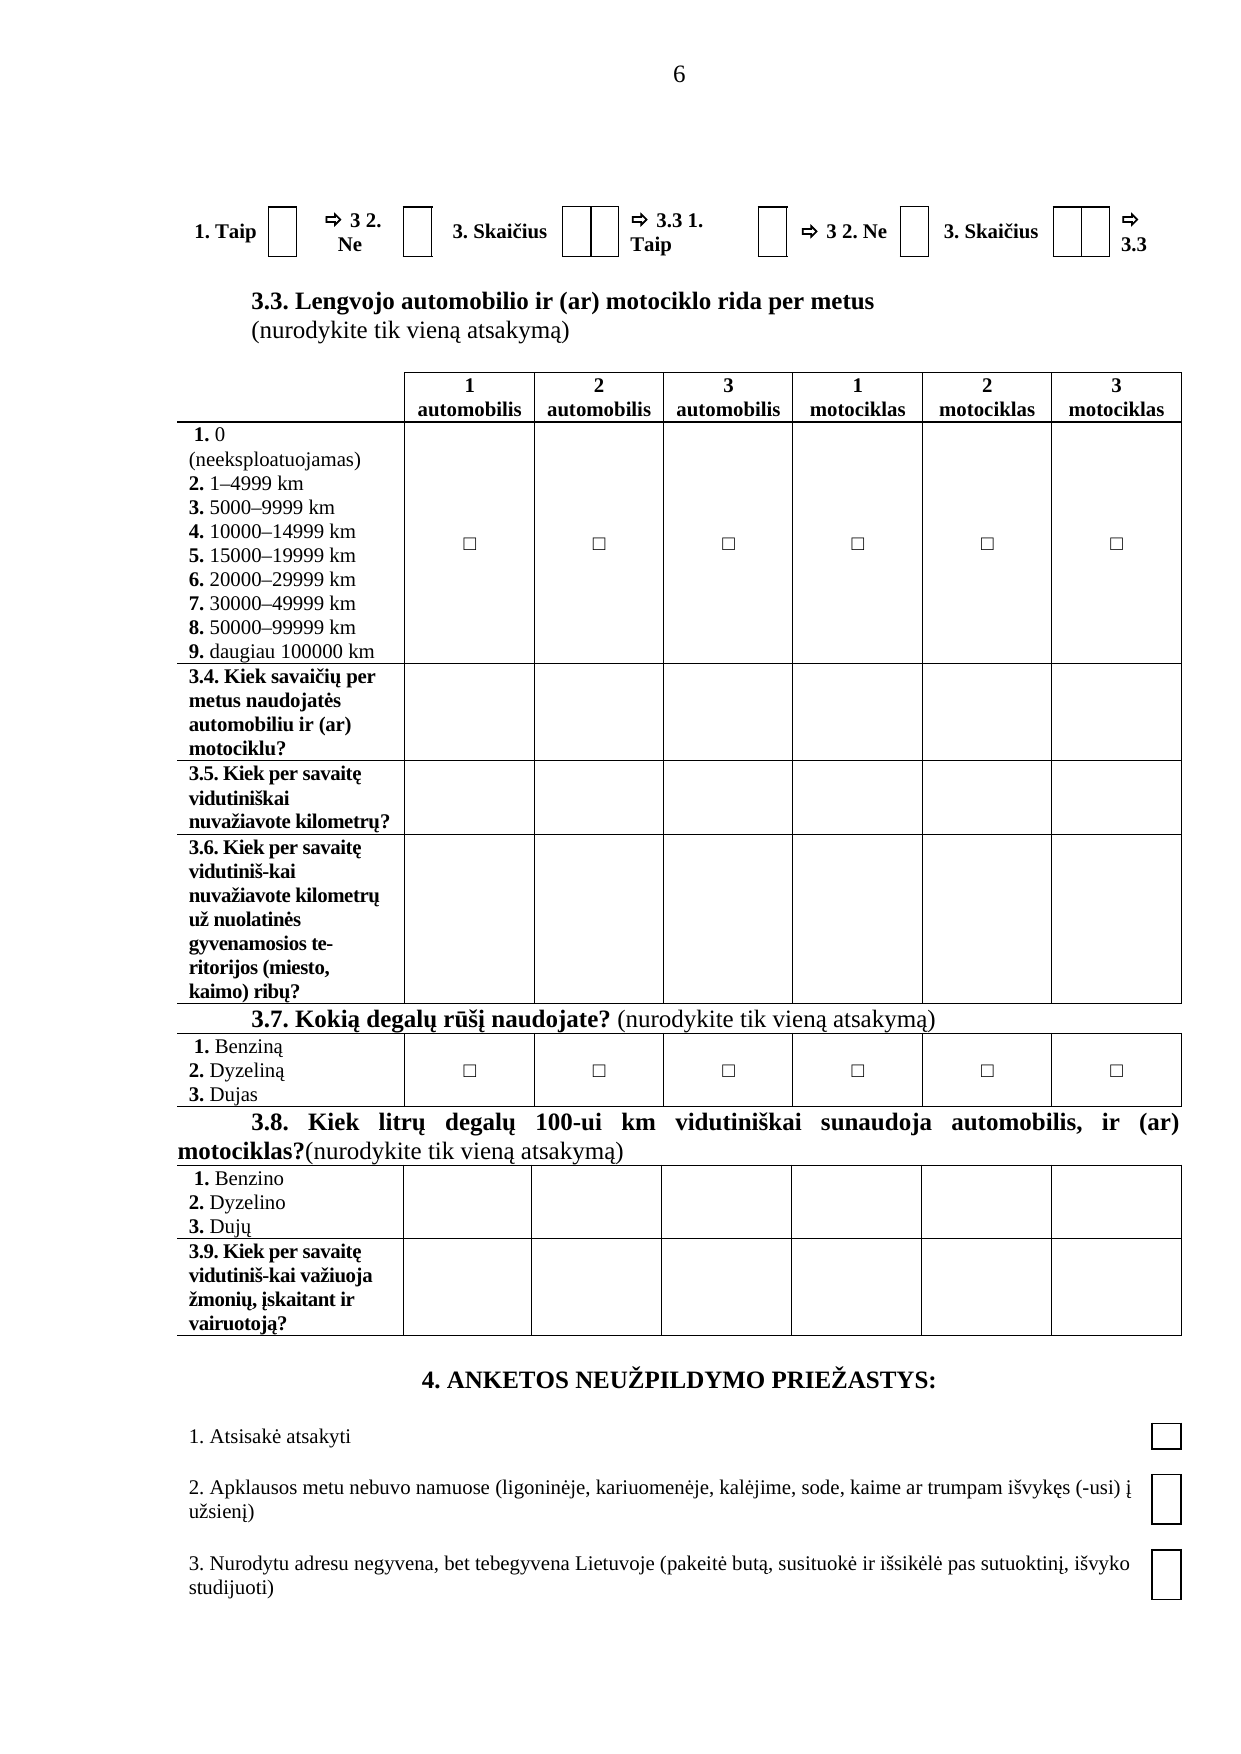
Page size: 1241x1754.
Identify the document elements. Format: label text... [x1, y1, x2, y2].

table_cell 3. Nurodytu adresu negyvena, bet tebegyvena Lietuvoje (pakeitė butą, susituokė ir išsikėlė pas sutuoktinį, išvyko studijuoti) [177, 1549, 1151, 1599]
table_cell [177, 1523, 1152, 1549]
table_cell [1152, 1600, 1181, 1624]
table_cell [405, 835, 534, 1003]
table_header 3. Skaičius [929, 206, 1053, 256]
table_header ð 3.3 1. Taip [619, 206, 758, 256]
table_header [1153, 1424, 1180, 1448]
table_cell [405, 664, 534, 760]
table_cell [404, 1239, 531, 1335]
table_cell [405, 761, 534, 833]
table_header [404, 208, 431, 256]
table_cell 3.6. Kiek per savaitę vidutiniš-kai nuvažiavote kilometrų už nuolatinės gyvenamosios te-ritorijos (miesto, kaimo) ribų? [177, 835, 404, 1003]
table_cell □ [1052, 423, 1181, 663]
table_cell 3.5. Kiek per savaitę vidutiniškai nuvažiavote kilometrų? [177, 761, 404, 833]
table_header [269, 208, 296, 256]
table_cell [1052, 664, 1181, 760]
table_cell [1153, 1475, 1180, 1523]
table_header [662, 1166, 791, 1238]
table_cell □ [923, 423, 1051, 663]
table_cell □ [664, 423, 792, 663]
text 4. anketos neužpildymo priežastys: [177, 1365, 1181, 1394]
text (nurodykite tik vieną atsakymą) [177, 315, 1181, 343]
table_header [1052, 1166, 1181, 1238]
table_cell □ [535, 423, 663, 663]
table_cell [1052, 835, 1181, 1003]
table_header 1. Benziną 2. Dyzeliną 3. Dujas [177, 1034, 404, 1106]
table_header 2 motociklas [923, 373, 1051, 421]
table_cell [177, 1599, 1152, 1624]
table_header 3 motociklas [1052, 373, 1181, 421]
table_header ð 3 2. Ne [297, 206, 403, 256]
table_header 1. Taip [177, 206, 268, 256]
table_header [404, 1166, 531, 1238]
table_cell [922, 1239, 1051, 1335]
table_header 3. Skaičius [432, 206, 562, 256]
table_cell [1052, 761, 1181, 833]
text 3.3. Lengvojo automobilio ir (ar) motociklo rida per metus [177, 286, 1181, 315]
table_cell [532, 1239, 661, 1335]
table_cell [793, 761, 922, 833]
table_cell [1152, 1525, 1181, 1549]
table_cell [177, 1448, 1152, 1474]
table_cell □ [405, 423, 534, 663]
table_header □ [664, 1034, 792, 1106]
table_header 1 automobilis [405, 373, 534, 421]
table_cell 3.4. Kiek savaičių per metus naudojatės automobiliu ir (ar) motociklu? [177, 664, 404, 760]
table_cell [664, 761, 792, 833]
text 3.7. Kokią degalų rūšį naudojate? (nurodykite tik vieną atsakymą) [177, 1004, 1181, 1033]
table_header □ [923, 1034, 1051, 1106]
table_header [901, 207, 928, 256]
table_header [1054, 208, 1081, 256]
table_header □ [535, 1034, 663, 1106]
table_cell [793, 835, 922, 1003]
table_cell [535, 835, 663, 1003]
table_cell [662, 1239, 791, 1335]
table_cell [793, 664, 922, 760]
table_header [563, 207, 590, 256]
table_header [792, 1166, 921, 1238]
table_header □ [405, 1034, 534, 1106]
table_cell [923, 835, 1051, 1003]
table_cell [1052, 1239, 1181, 1335]
table_cell [923, 761, 1051, 833]
table_header 3 automobilis [664, 373, 792, 421]
table_header [177, 372, 404, 421]
table_header [759, 208, 786, 256]
table_cell □ [793, 423, 922, 663]
table_header [922, 1166, 1051, 1238]
table_cell [535, 664, 663, 760]
table_cell [792, 1239, 921, 1335]
table_header [592, 207, 618, 256]
table_header 1. Atsisakė atsakyti [177, 1423, 1151, 1448]
table_header [532, 1166, 661, 1238]
table_cell [1152, 1450, 1181, 1474]
table_cell 2. Apklausos metu nebuvo namuose (ligoninėje, kariuomenėje, kalėjime, sode, kaime ar trumpam išvykęs (-usi) į užsienį) [177, 1474, 1151, 1523]
table_header □ [793, 1034, 922, 1106]
table_header [1082, 208, 1109, 256]
text 3.8. Kiek litrų degalų 100-ui km vidutiniškai sunaudoja automobilis, ir (ar) motociklas?(nurodykite tik vieną atsakymą) [177, 1107, 1181, 1164]
table_header ð 3.3 [1110, 206, 1181, 256]
table_cell 3.9. Kiek per savaitę vidutiniš-kai važiuoja žmonių, įskaitant ir vairuotoją? [177, 1239, 403, 1335]
table_cell [1153, 1551, 1180, 1599]
table_header ð 3 2. Ne [787, 206, 900, 256]
table_header □ [1052, 1034, 1181, 1106]
table_header 2 automobilis [535, 373, 663, 421]
table_cell [664, 664, 792, 760]
table_cell [664, 835, 792, 1003]
table_header 1. Benzino 2. Dyzelino 3. Dujų [177, 1166, 403, 1238]
table_header 1 motociklas [793, 373, 922, 421]
table_cell 1. 0 (neeksploatuojamas) 2. 1–4999 km 3. 5000–9999 km 4. 10000–14999 km 5. 15000–19999 km 6. 20000–29999 km 7. 30000–49999 km 8. 50000–99999 km 9. daugiau 100000 km [177, 423, 404, 663]
table_cell [923, 664, 1051, 760]
table_cell [535, 761, 663, 833]
